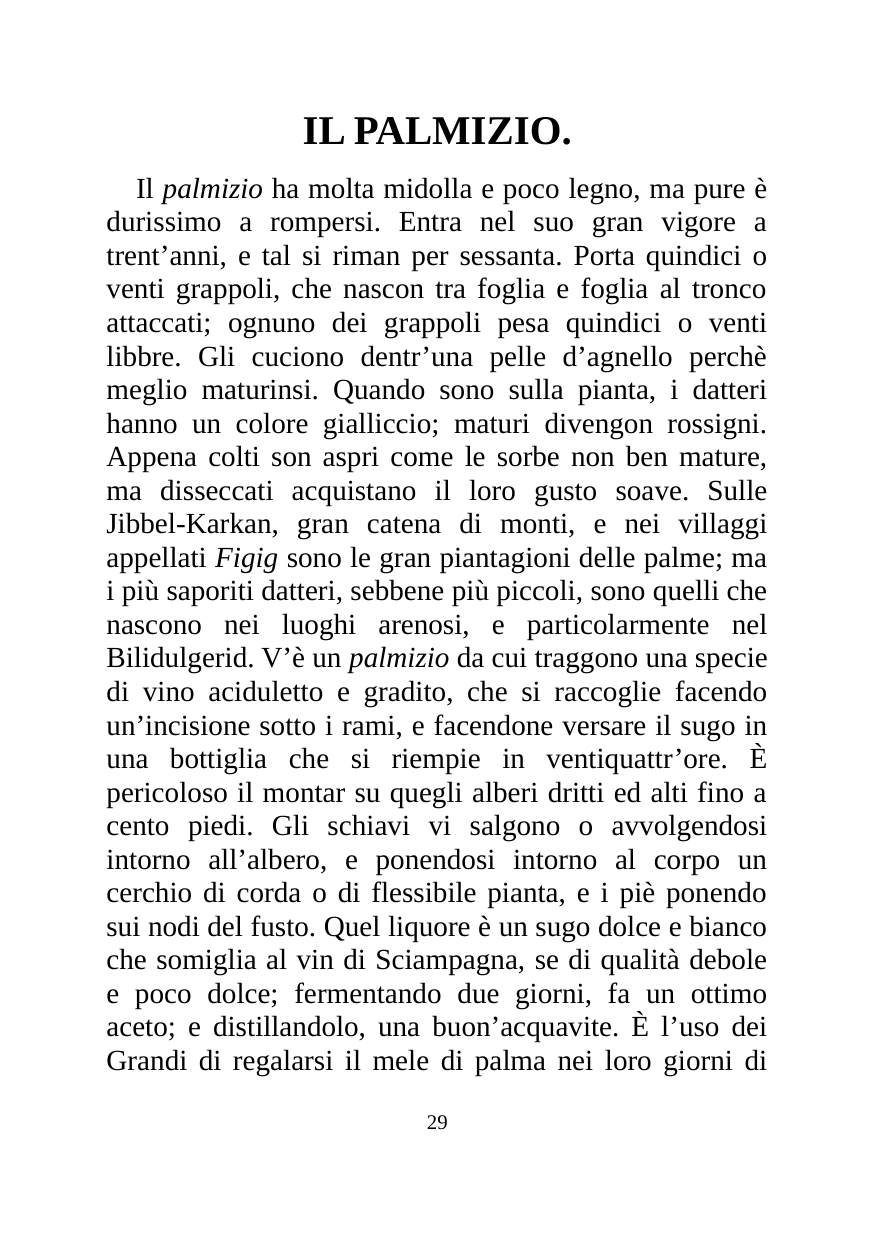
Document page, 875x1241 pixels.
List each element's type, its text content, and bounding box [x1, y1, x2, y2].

subtitle Il palmizio. [106, 106, 768, 153]
text Il palmizio ha molta midolla e poco legno, ma pure è durissimo a rompersi. Entra nel suo gran vigore a trent’anni, e tal si riman per sessanta. Porta quindici o venti grappoli, che nascon tra foglia e foglia al tronco attaccati; ognuno dei grappoli pesa quindici o venti libbre. Gli cuciono dentr’una pelle d’agnello perchè meglio maturinsi. Quando sono sulla pianta, i datteri hanno un colore gialliccio; maturi divengon rossigni. Appena colti son aspri come le sorbe non ben mature, ma disseccati acquistano il loro gusto soave. Sulle Jibbel-Karkan, gran catena di monti, e nei villaggi appellati Figig sono le gran piantagioni delle palme; ma i più saporiti datteri, sebbene più piccoli, sono quelli che nascono nei luoghi arenosi, e particolarmente nel Bilidulgerid. V’è un palmizio da cui traggono una specie di vino aciduletto e gradito, che si raccoglie facendo un’incisione sotto i rami, e facendone versare il sugo in una bottiglia che si riempie in ventiquattr’ore. È pericoloso il montar su quegli alberi dritti ed alti fino a cento piedi. Gli schiavi vi salgono o avvolgendosi intorno all’albero, e ponendosi intorno al corpo un cerchio di corda o di flessibile pianta, e i piè ponendo sui nodi del fusto. Quel liquore è un sugo dolce e bianco che somiglia al vin di Sciampagna, se di qualità debole e poco dolce; fermentando due giorni, fa un ottimo aceto; e distillandolo, una buon’acquavite. È l’uso dei Grandi di regalarsi il mele di palma nei loro giorni di [106, 171, 768, 1077]
